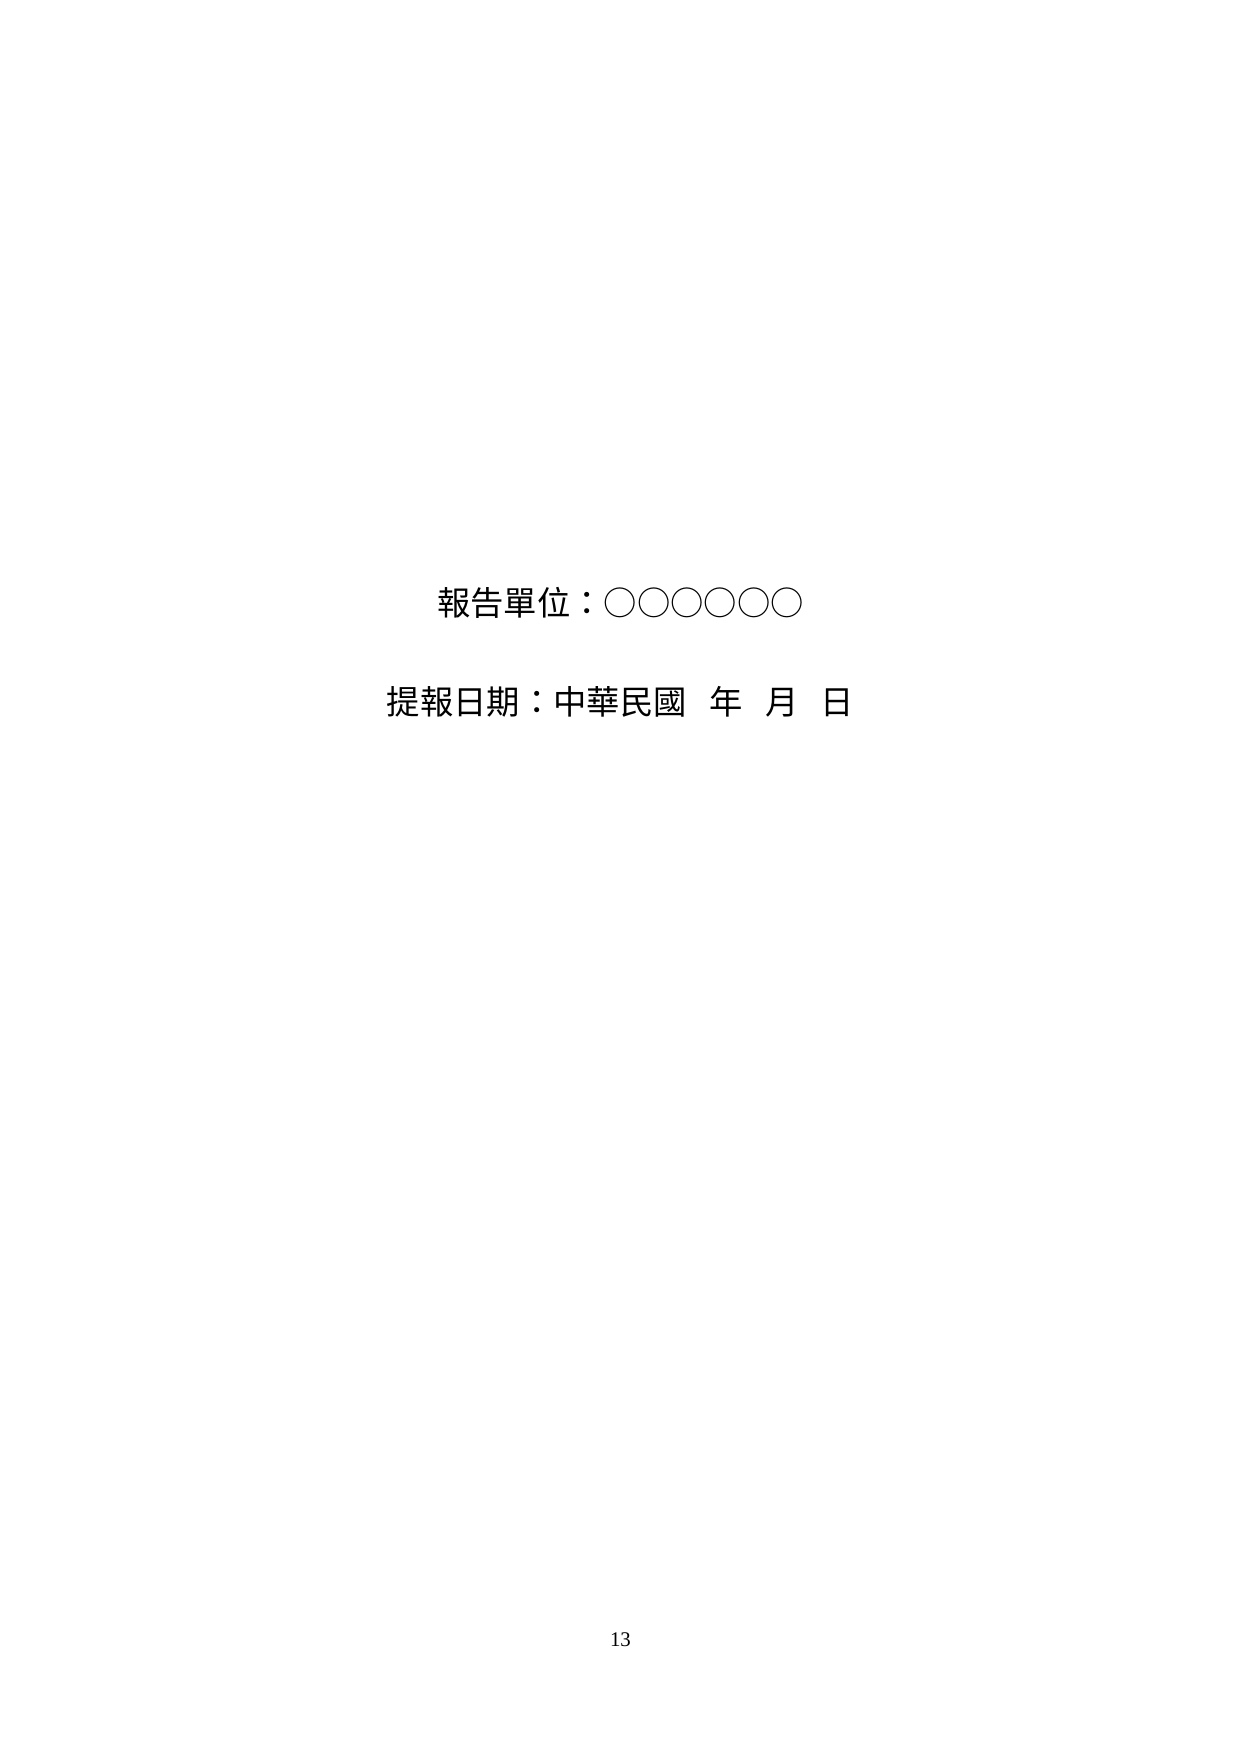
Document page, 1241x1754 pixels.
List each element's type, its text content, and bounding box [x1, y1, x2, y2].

text 報告單位：○○○○○○ [118, 563, 1122, 638]
text 提報日期：中華民國 年 月 日 [118, 662, 1122, 737]
